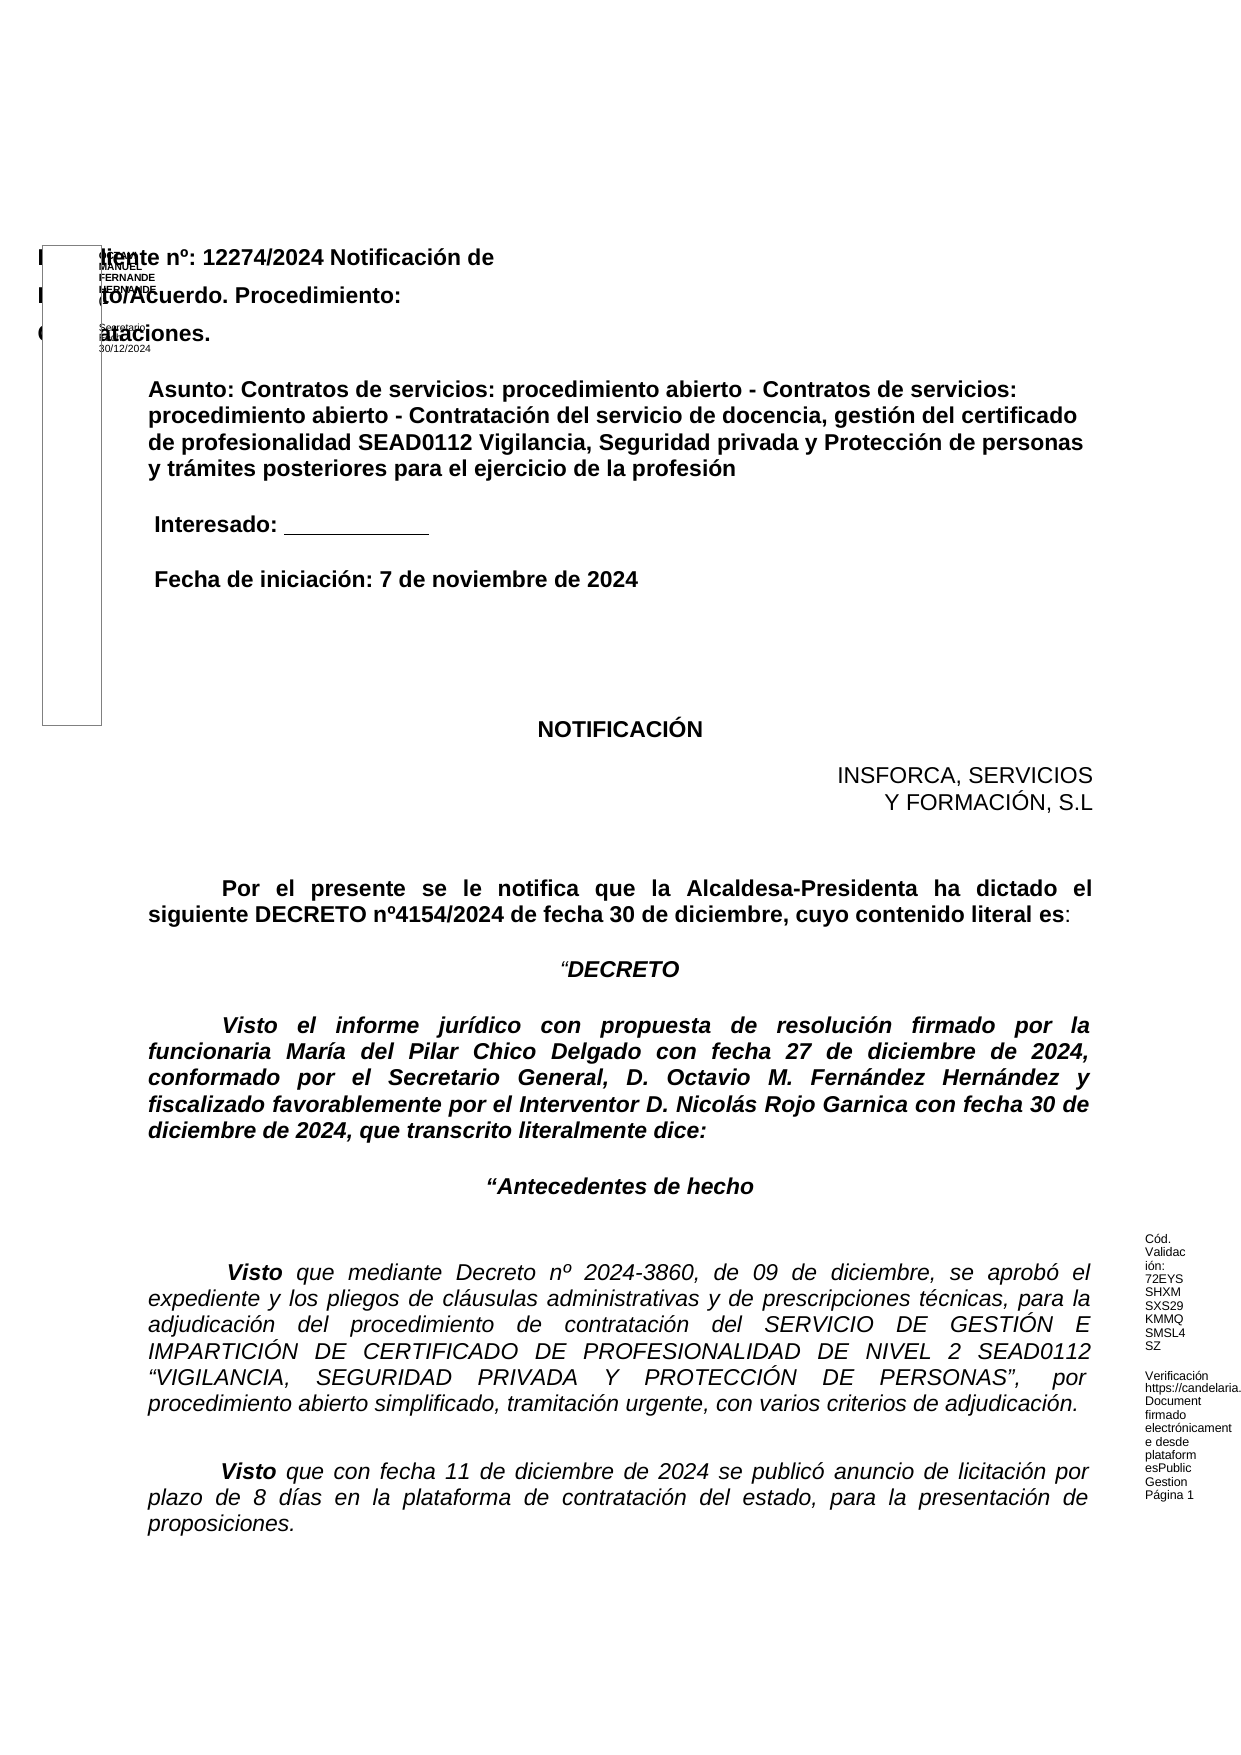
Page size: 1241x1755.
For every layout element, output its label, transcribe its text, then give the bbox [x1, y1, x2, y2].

text Cód. Validación: 72EYSSHXMSXS29KMMQSMSL4SZ [1145, 1232, 1186, 1353]
text Verificación: https://candelaria.sedelectronica.es/ [1145, 1370, 1186, 1395]
text Visto que mediante Decreto nº 2024-3860, de 09 de diciembre, se aprobó el expediente y los pliegos de cláusulas administrativas y de prescripciones técnicas, para la adjudicación del procedimiento de contratación del SERVICIO DE GESTIÓN E IMPARTICIÓN DE CERTIFICADO DE PROFESIONALIDAD DE NIVEL 2 SEAD0112 “VIGILANCIA, SEGURIDAD PRIVADA Y PROTECCIÓN DE PERSONAS”, por [148, 1259, 1094, 1390]
text NOTIFICACIÓN [37, 716, 703, 743]
text Visto que mediante Decreto nº 2024-3860, de 09 de diciembre, se aprobó el expediente y los pliegos de cláusulas administrativas y de prescripciones técnicas, para la adjudicación del procedimiento de contratación del SERVICIO DE GESTIÓN E IMPARTICIÓN DE CERTIFICADO DE PROFESIONALIDAD DE NIVEL 2 SEAD0112 “VIGILANCIA, SEGURIDAD PRIVADA Y PROTECCIÓN DE PERSONAS”, por [1143, 1231, 1186, 1754]
text Documento firmado electrónicamente desde la plataforma esPublico Gestiona | Página 1 de 5 [1145, 1395, 1186, 1502]
text INSFORCA, SERVICIOS Y FORMACIÓN, S.L [837, 762, 1095, 815]
text “Antecedentes de hecho [484, 1173, 757, 1199]
text Asunto: Contratos de servicios: procedimiento abierto - Contratos de servicios: procedimiento abierto - Contratación del servicio de docencia, gestión del certificado de profesionalidad SEAD0112 Vigilancia, Seguridad privada y Protección de personas y trámites posteriores para el ejercicio de la profesión [148, 376, 1095, 481]
text “DECRETO [484, 956, 757, 983]
text Interesado: [154, 511, 1241, 537]
text Visto que con fecha 11 de diciembre de 2024 se publicó anuncio de licitación por plazo de 8 días en la plataforma de contratación del estado, para la presentación de proposiciones. [148, 1458, 1092, 1537]
subtitle Expediente nº: 12274/2024 Notificación de Decreto/Acuerdo. Procedimiento: Contrataciones. [37, 243, 512, 347]
text Por el presente se le notifica que la Alcaldesa-Presidenta ha dictado el siguiente DECRETO nº4154/2024 de fecha 30 de diciembre, cuyo contenido literal es: [148, 874, 1093, 927]
text procedimiento abierto simplificado, tramitación urgente, con varios criterios de adjudicación. [148, 1390, 1143, 1417]
text Fecha de iniciación: 7 de noviembre de 2024 [154, 566, 1241, 593]
text Visto el informe jurídico con propuesta de resolución firmado por la funcionaria María del Pilar Chico Delgado con fecha 27 de diciembre de 2024, conformado por el Secretario General, D. Octavio M. Fernández Hernández y fiscalizado favorablemente por el Interventor D. Nicolás Rojo Garnica con fecha 30 de diciembre de 2024, que transcrito literalmente dice: [148, 1012, 1093, 1143]
subtitle Expediente nº: 12274/2024 Notificación de Decreto/Acuerdo. Procedimiento: Contrataciones. [43, 246, 101, 725]
